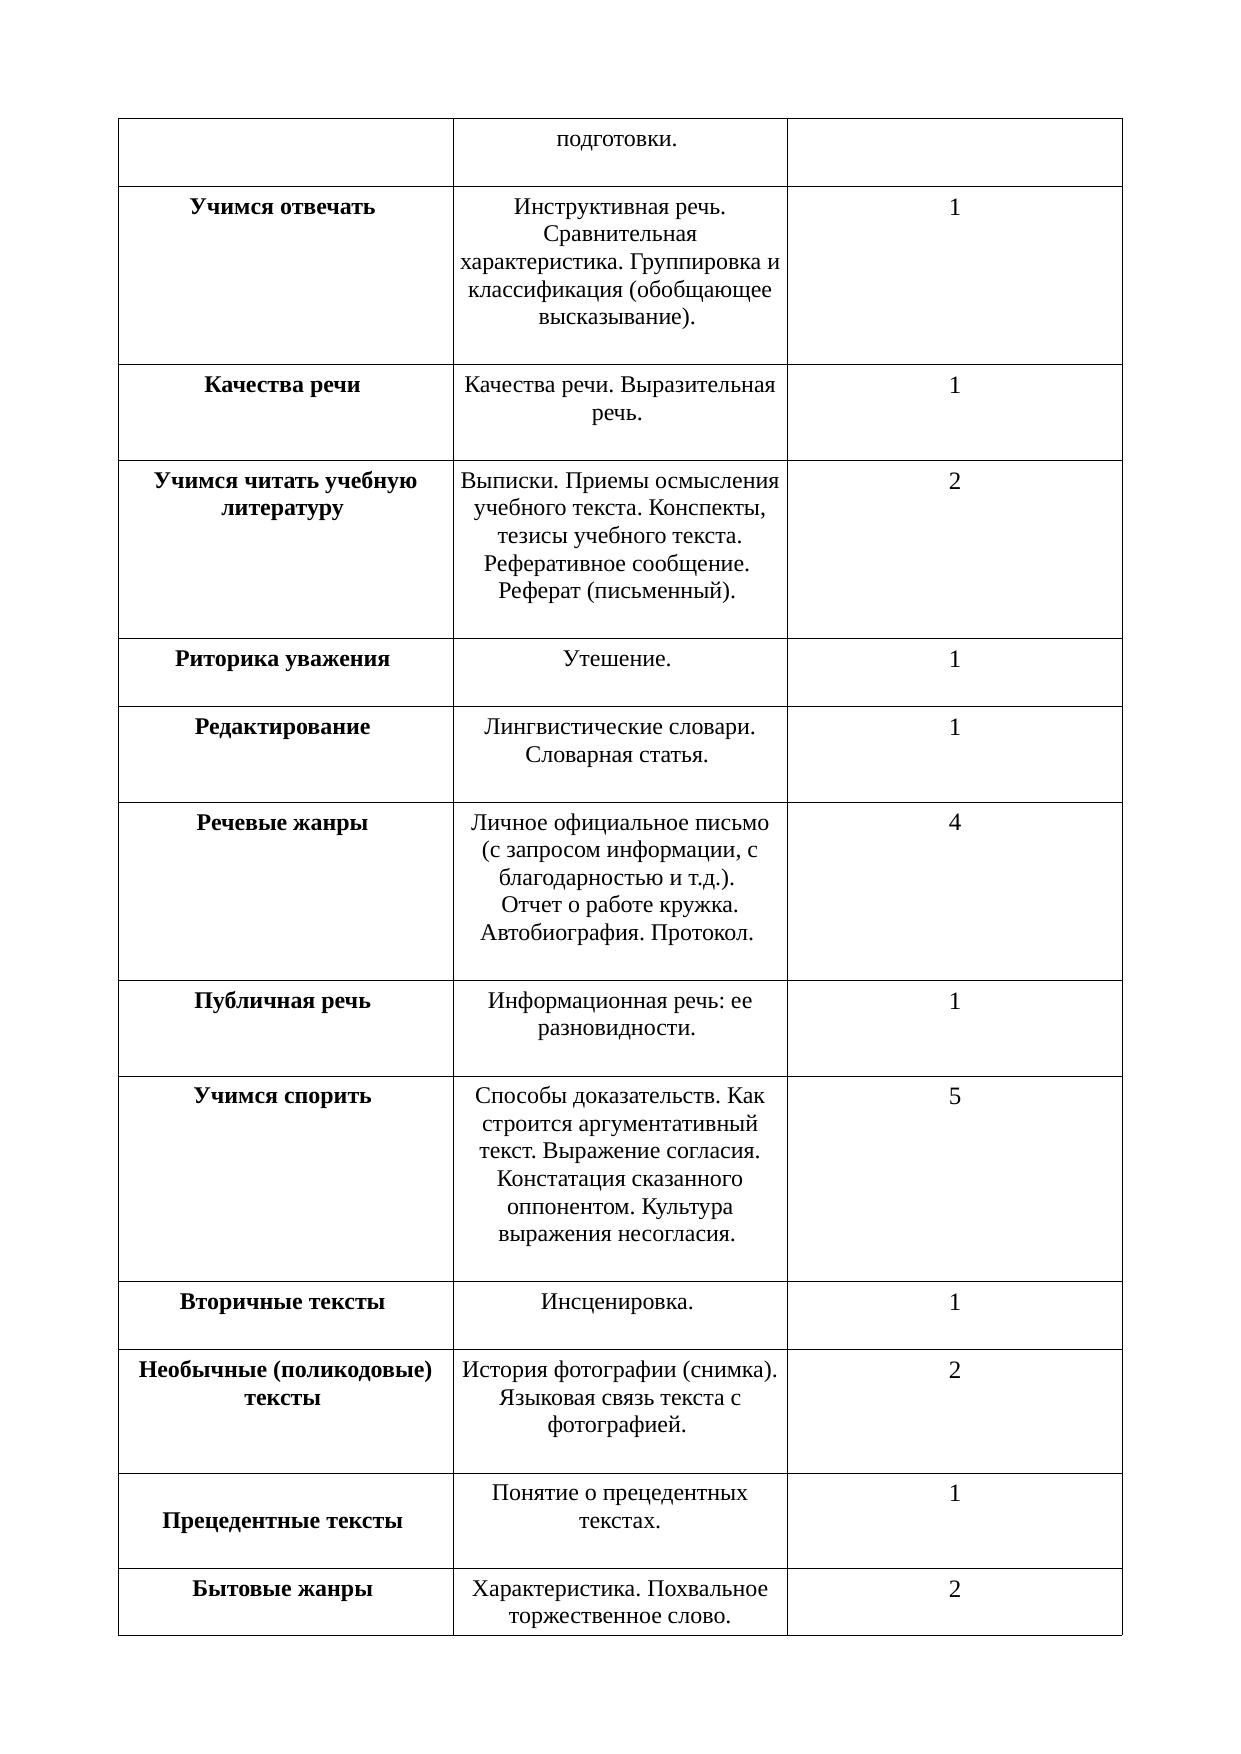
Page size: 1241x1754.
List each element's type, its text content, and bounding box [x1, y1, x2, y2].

table_cell Утешение. [454, 639, 787, 706]
table_cell Качества речи. Выразительная речь. [454, 365, 787, 460]
table_cell Учимся спорить [119, 1077, 453, 1281]
table_cell 1 [788, 187, 1122, 364]
table_cell Редактирование [119, 707, 453, 802]
table_cell подготовки. [454, 119, 787, 186]
table_cell [119, 119, 453, 186]
table_cell Выписки. Приемы осмысления учебного текста. Конспекты, тезисы учебного текста. Реферативное сообщение. Реферат (письменный). [454, 461, 787, 638]
table_cell Личное официальное письмо (с запросом информации, с благодарностью и т.д.). Отчет о работе кружка. Автобиография. Протокол. [454, 803, 787, 980]
table_cell 2 [788, 1350, 1122, 1472]
table_cell Способы доказательств. Как строится аргументативный текст. Выражение согласия. Констатация сказанного оппонентом. Культура выражения несогласия. [454, 1077, 787, 1281]
table_cell 1 [788, 1282, 1122, 1349]
table_cell Понятие о прецедентных текстах. [454, 1474, 787, 1568]
table_cell Прецедентные тексты [119, 1474, 453, 1568]
table_cell 1 [788, 639, 1122, 706]
table_cell 4 [788, 803, 1122, 980]
table_cell 1 [788, 365, 1122, 460]
table_cell [788, 119, 1122, 186]
table_cell Качества речи [119, 365, 453, 460]
table_cell Риторика уважения [119, 639, 453, 706]
table_cell 5 [788, 1077, 1122, 1281]
table_cell Информационная речь: ее разновидности. [454, 981, 787, 1076]
table_cell Лингвистические словари. Словарная статья. [454, 707, 787, 802]
table_cell 1 [788, 1474, 1122, 1568]
table_cell 1 [788, 981, 1122, 1076]
table_cell 1 [788, 707, 1122, 802]
table_cell 2 [788, 461, 1122, 638]
table_cell Вторичные тексты [119, 1282, 453, 1349]
table_cell 2 [788, 1569, 1122, 1635]
table_cell История фотографии (снимка). Языковая связь текста с фотографией. [454, 1350, 787, 1472]
table_cell Учимся отвечать [119, 187, 453, 364]
table_cell Бытовые жанры [119, 1569, 453, 1635]
table_cell Инструктивная речь. Сравнительная характеристика. Группировка и классификация (обобщающее высказывание). [454, 187, 787, 364]
table_cell Инсценировка. [454, 1282, 787, 1349]
table_cell Необычные (поликодовые) тексты [119, 1350, 453, 1472]
table_cell Публичная речь [119, 981, 453, 1076]
table_cell Характеристика. Похвальное торжественное слово. [454, 1569, 787, 1635]
table_cell Учимся читать учебную литературу [119, 461, 453, 638]
table_cell Речевые жанры [119, 803, 453, 980]
